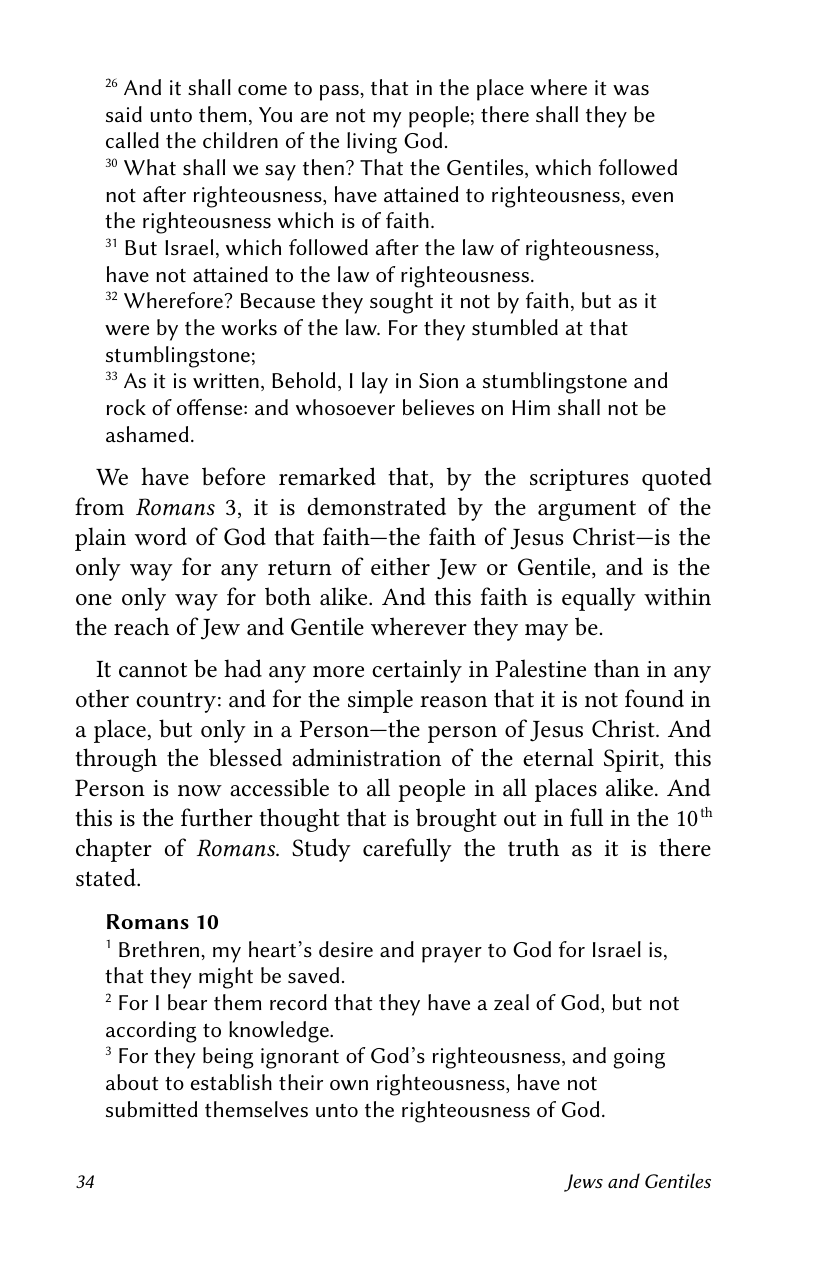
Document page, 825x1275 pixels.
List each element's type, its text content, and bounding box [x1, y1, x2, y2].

text 30 What shall we say then? That the Gentiles, which followed not after righteousness, have attained to righteousness, even the righteousness which is of faith. [105, 155, 682, 234]
text We have before remarked that, by the scriptures quoted from Romans 3, it is demonstrated by the argument of the plain word of God that faith—the faith of Jesus Christ—is the only way for any return of either Jew or Gentile, and is the one only way for both alike. And this faith is equally within the reach of Jew and Gentile wherever they may be. [75, 463, 712, 641]
text 32 Wherefore? Because they sought it not by faith, but as it were by the works of the law. For they stumbled at that stumblingstone; [105, 288, 682, 368]
text 1 Brethren, my heart’s desire and prayer to God for Israel is, that they might be saved. [105, 937, 682, 989]
text 26 And it shall come to pass, that in the place where it was said unto them, You are not my people; there shall they be called the children of the living God. [105, 75, 682, 154]
text Romans 10 [105, 909, 712, 935]
text 3 For they being ignorant of God’s righteousness, and going about to establish their own righteousness, have not submitted themselves unto the righteousness of God. [105, 1043, 682, 1123]
text 2 For I bear them record that they have a zeal of God, but not according to knowledge. [105, 990, 682, 1043]
text 33 As it is written, Behold, I lay in Sion a stumblingstone and rock of offense: and whosoever believes on Him shall not be ashamed. [105, 368, 682, 448]
text 31 But Israel, which followed after the law of righteousness, have not attained to the law of righteousness. [105, 235, 682, 288]
text It cannot be had any more certainly in Palestine than in any other country: and for the simple reason that it is not found in a place, but only in a Person—the person of Jesus Christ. And through the blessed administration of the eternal Spirit, this Person is now accessible to all people in all places alike. And this is the further thought that is brought out in full in the 10th chapter of Romans. Study carefully the truth as it is there stated. [75, 655, 712, 893]
